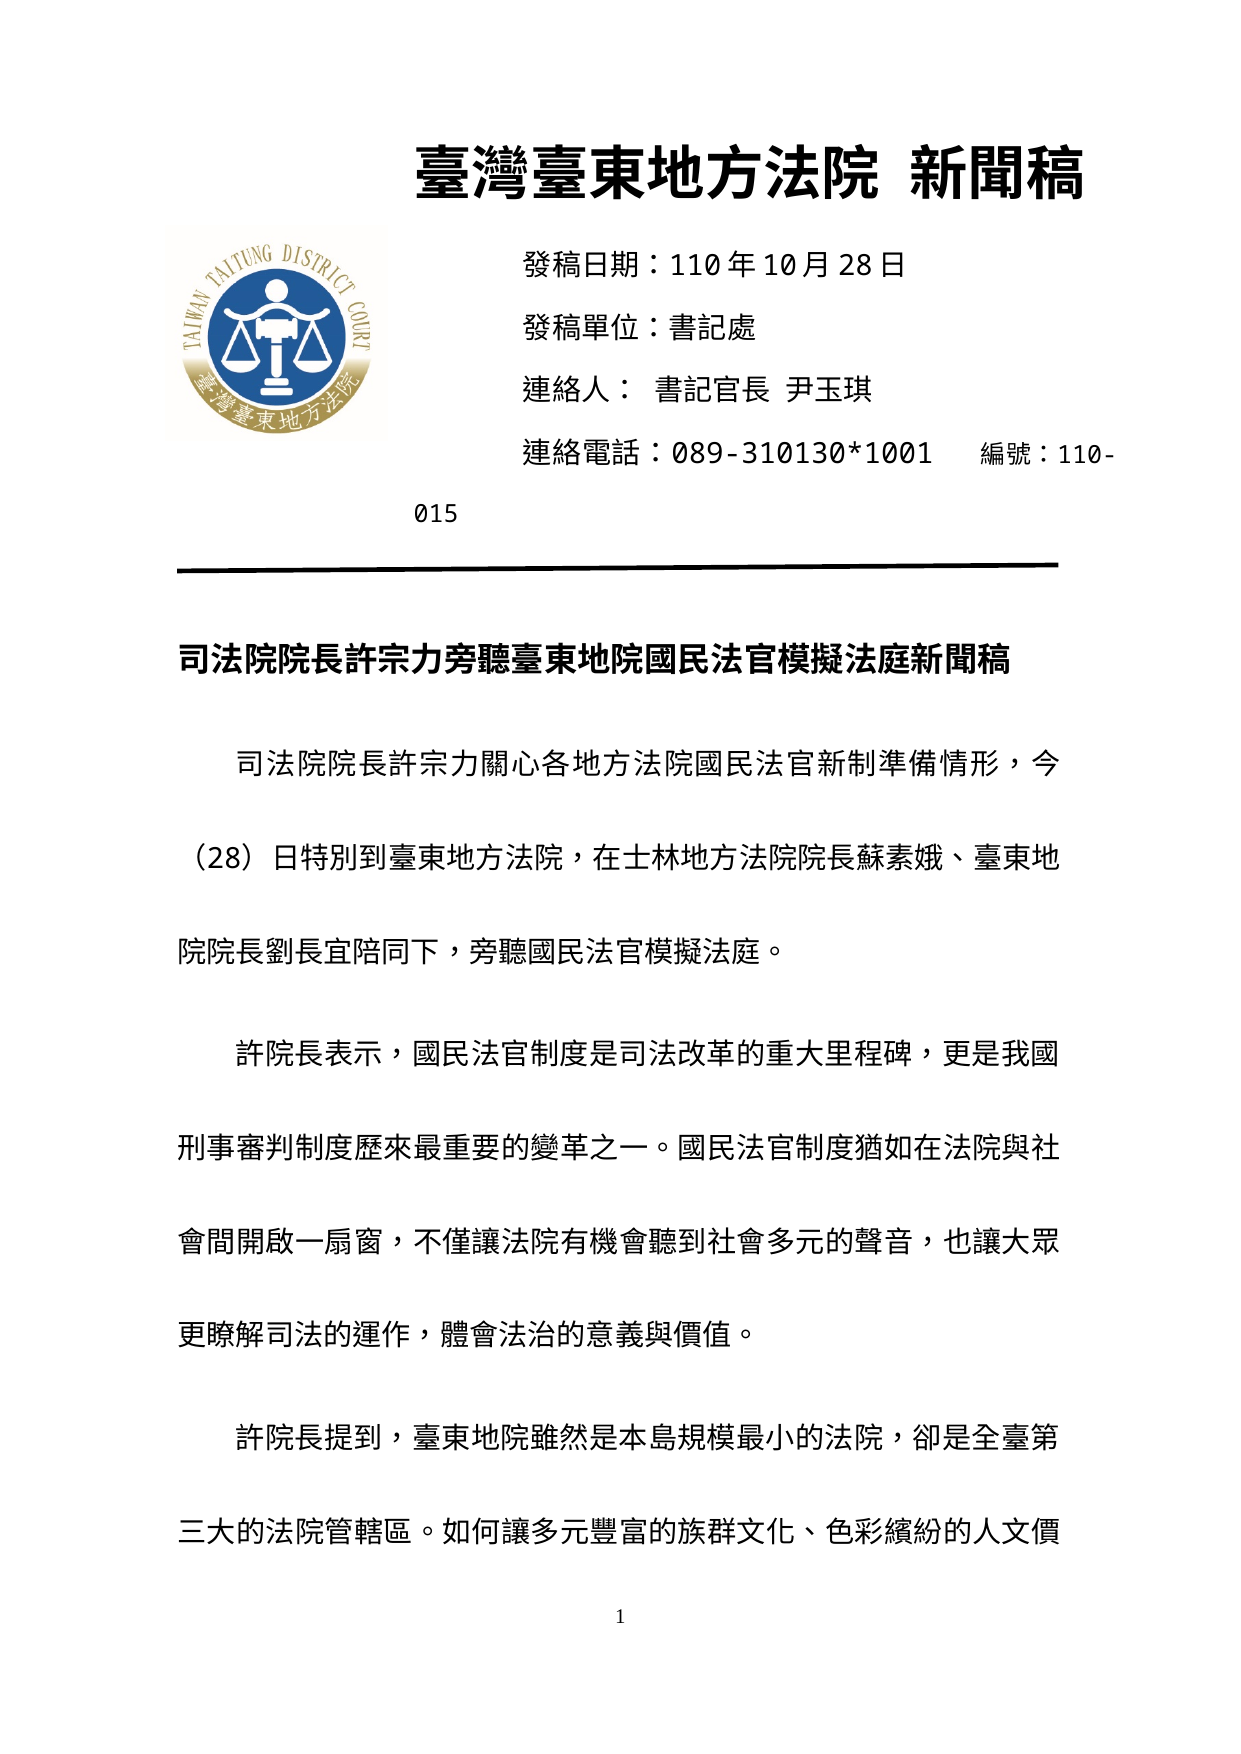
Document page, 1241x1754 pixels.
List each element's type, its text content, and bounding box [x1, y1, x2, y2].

text 許院長表示，國民法官制度是司法改革的重大里程碑，更是我國刑事審判制度歷來最重要的變革之一。國民法官制度猶如在法院與社會間開啟一扇窗，不僅讓法院有機會聽到社會多元的聲音，也讓大眾更瞭解司法的運作，體會法治的意義與價值。 [177, 1010, 1063, 1354]
text 司法院院長許宗力旁聽臺東地院國民法官模擬法庭新聞稿 [177, 615, 1063, 677]
text 許院長提到，臺東地院雖然是本島規模最小的法院，卻是全臺第三大的法院管轄區。如何讓多元豐富的族群文化、色彩繽紛的人文價 [177, 1394, 1063, 1550]
text 司法院院長許宗力關心各地方法院國民法官新制準備情形，今（28）日特別到臺東地方法院，在士林地方法院院長蘇素娥、臺東地院院長劉長宜陪同下，旁聽國民法官模擬法庭。 [177, 720, 1063, 970]
table_header 臺灣臺東地方法院 新聞稿 發稿日期：110年10月28日 發稿單位：書記處 連絡人： 書記官長 尹玉琪 連絡電話：089-310130*1001 編號：110-015 [410, 96, 1120, 534]
table_header [161, 96, 410, 534]
